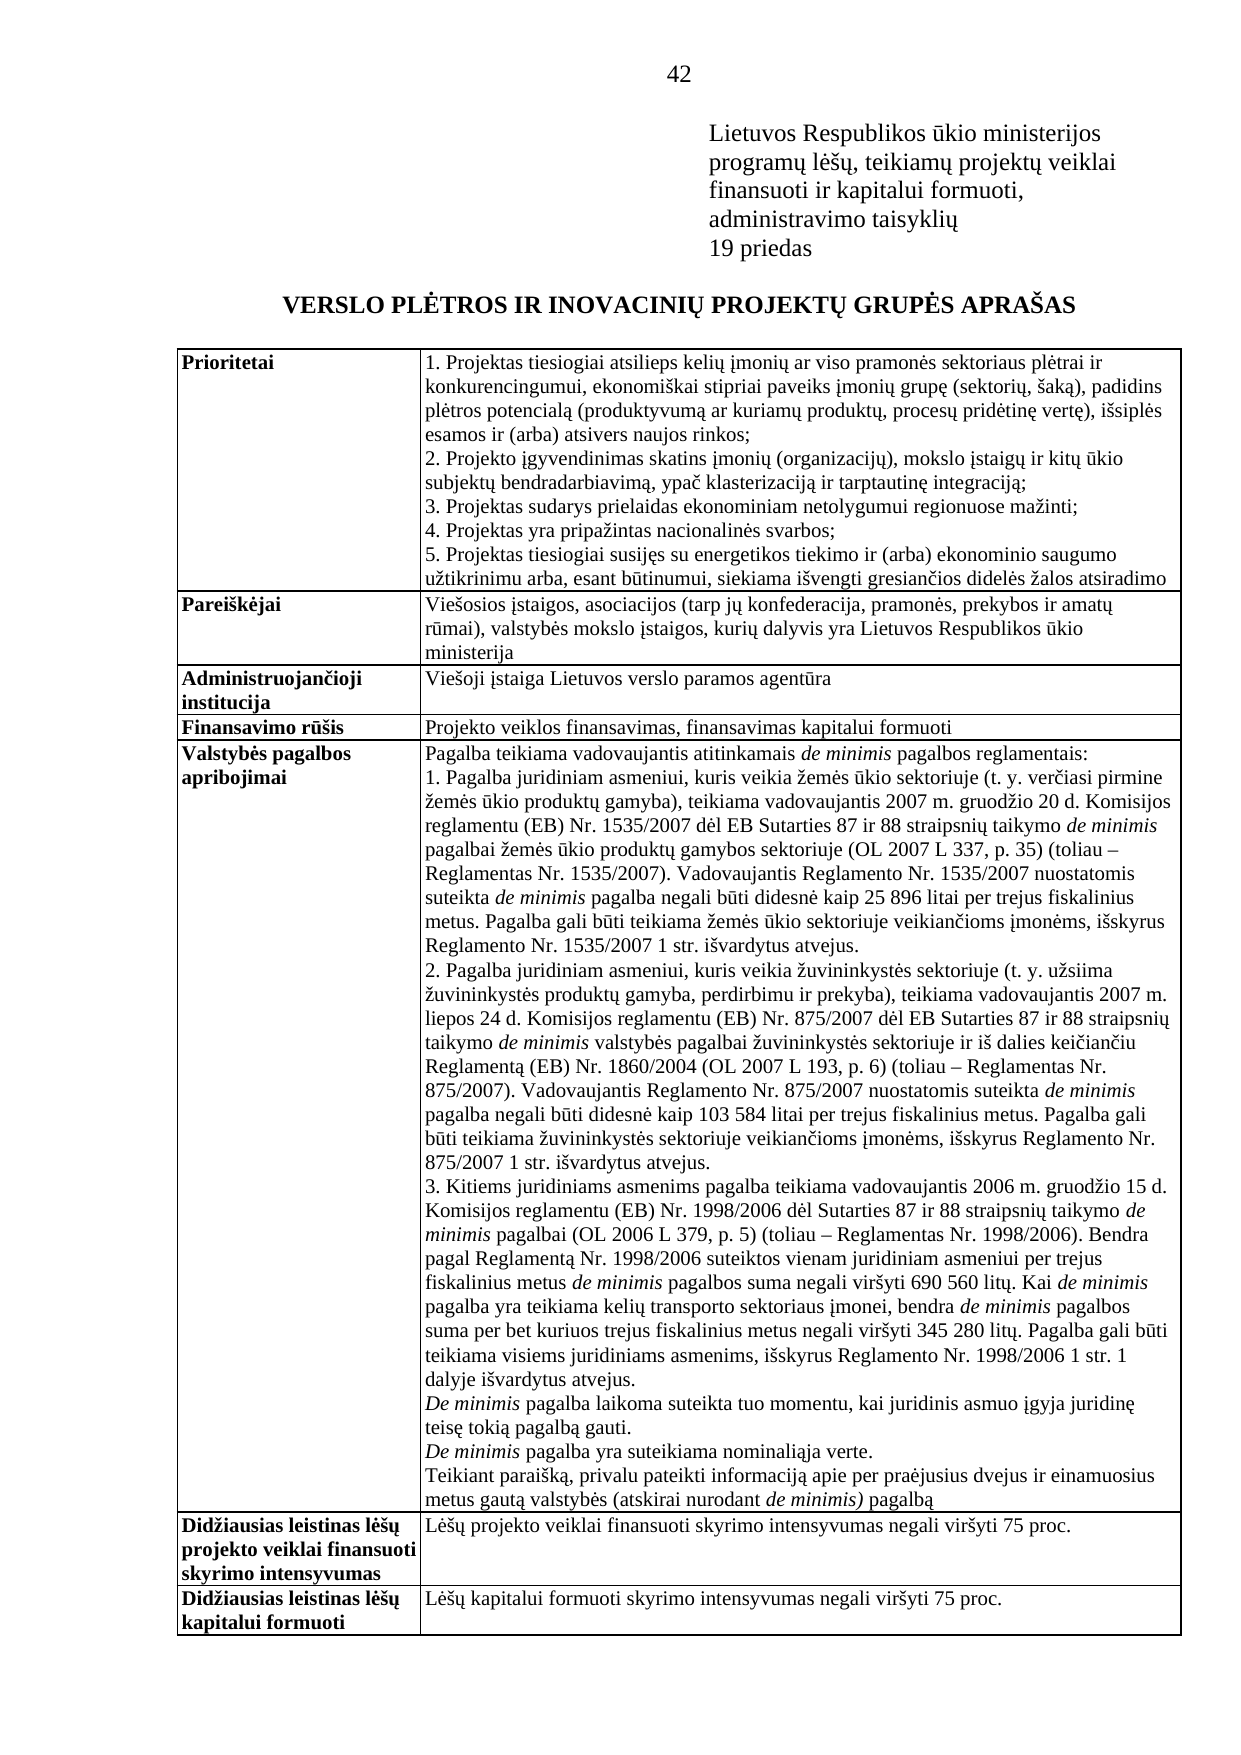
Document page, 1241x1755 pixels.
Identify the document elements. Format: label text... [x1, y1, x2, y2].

text finansuoti ir kapitalui formuoti, [177, 176, 1181, 204]
table_cell Lėšų projekto veiklai finansuoti skyrimo intensyvumas negali viršyti 75 proc. [421, 1513, 1180, 1585]
table_cell Lėšų kapitalui formuoti skyrimo intensyvumas negali viršyti 75 proc. [421, 1586, 1180, 1634]
text VERSLO PLĖTROS IR INOVACINIŲ PROJEKTŲ GRUPĖS APRAŠAS [177, 291, 1181, 319]
table_header Prioritetai [178, 350, 420, 590]
text administravimo taisyklių [177, 204, 1181, 233]
table_cell Pareiškėjai [178, 592, 420, 664]
text Lietuvos Respublikos ūkio ministerijos [709, 118, 1181, 147]
table_cell Valstybės pagalbos apribojimai [178, 741, 420, 1511]
text 19 priedas [177, 233, 1181, 262]
table_cell Viešoji įstaiga Lietuvos verslo paramos agentūra [421, 666, 1180, 714]
text programų lėšų, teikiamų projektų veiklai [177, 147, 1181, 176]
